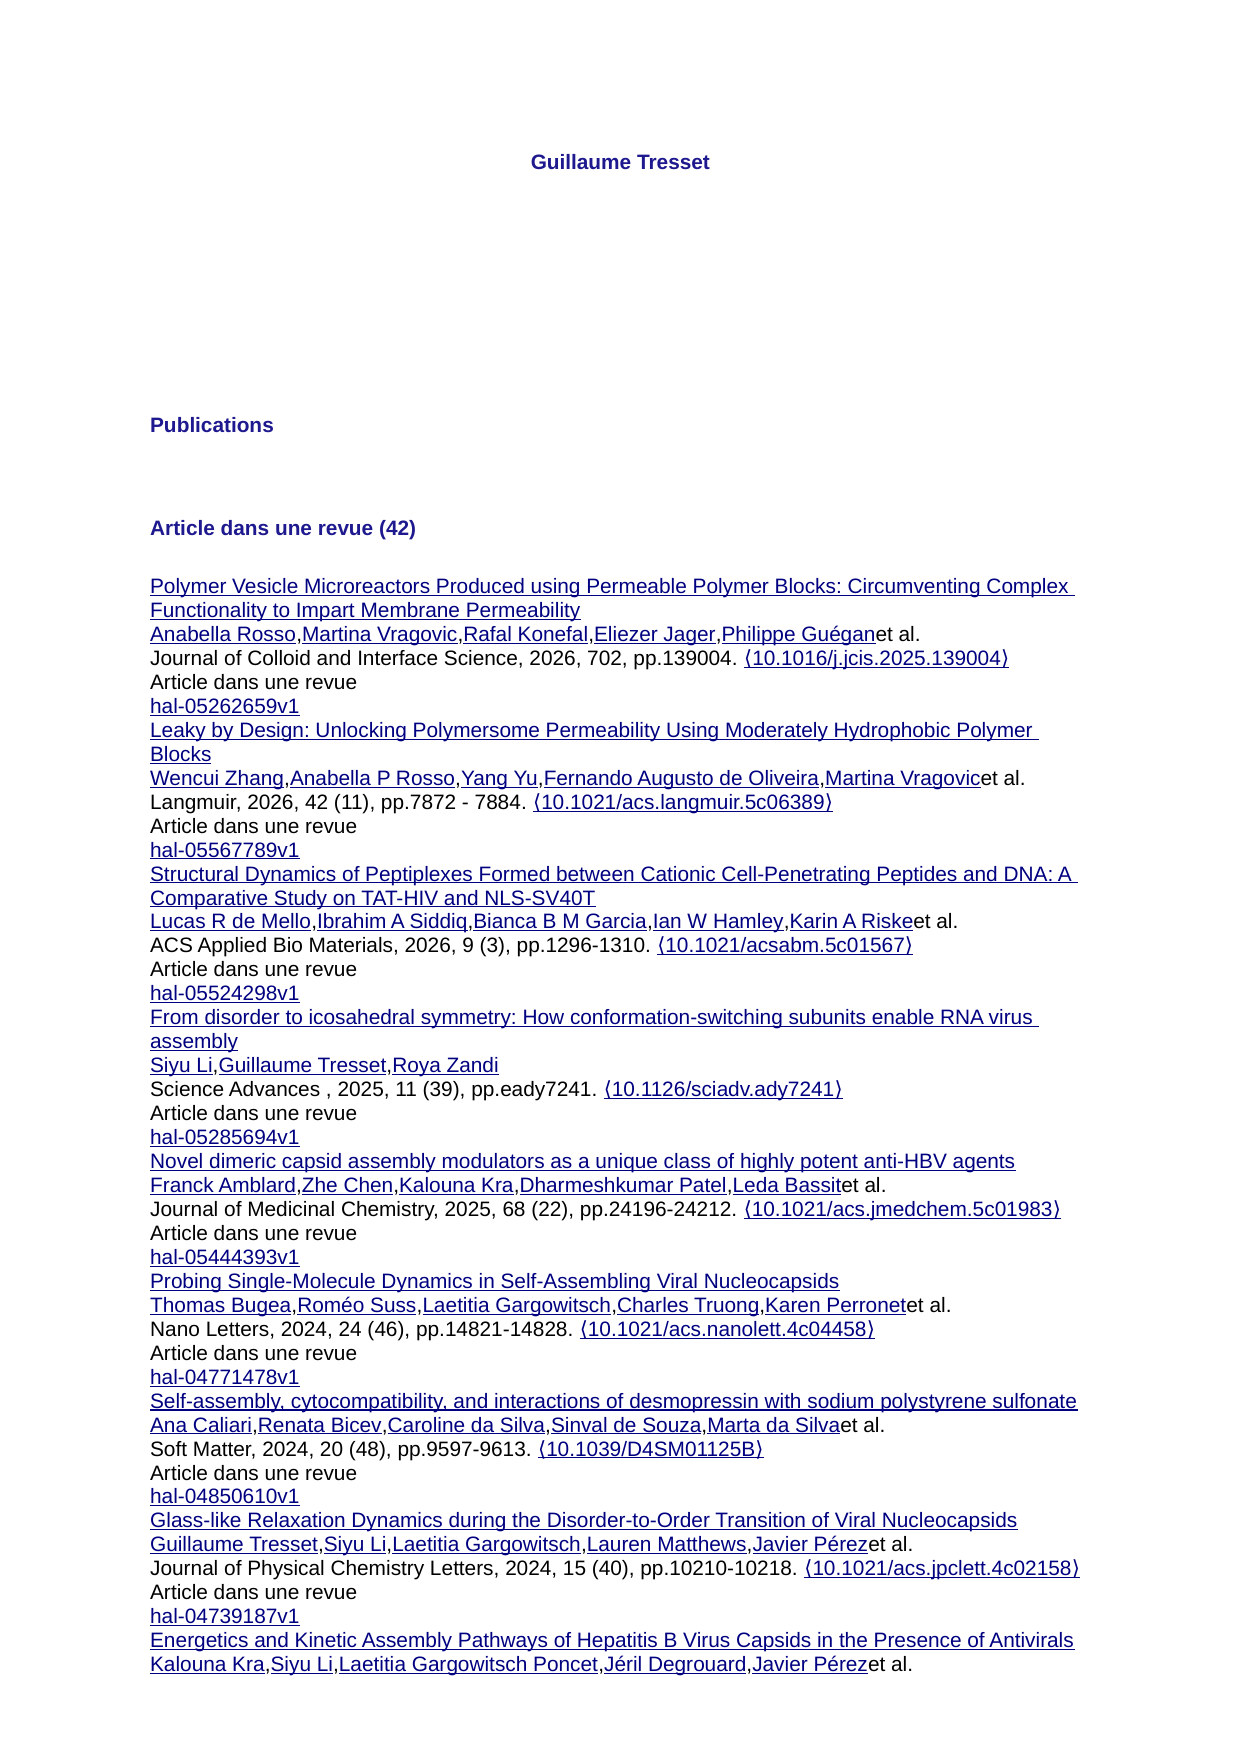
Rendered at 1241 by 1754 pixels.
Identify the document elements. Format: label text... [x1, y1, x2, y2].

subtitle Publications [150, 412, 1090, 436]
table_cell From disorder to icosahedral symmetry: How conformation-switching subunits enable RNA virus assembly Siyu Li,Guillaume Tresset,Roya Zandi Science Advances , 2025, 11 (39), pp.eady7241. ⟨10.1126/sciadv.ady7241⟩ Article dans une revue hal-05285694v1 [150, 1005, 1090, 1149]
table_cell Glass-like Relaxation Dynamics during the Disorder-to-Order Transition of Viral Nucleocapsids Guillaume Tresset,Siyu Li,Laetitia Gargowitsch,Lauren Matthews,Javier Pérezet al. Journal of Physical Chemistry Letters, 2024, 15 (40), pp.10210-10218. ⟨10.1021/acs.jpclett.4c02158⟩ Article dans une revue hal-04739187v1 [150, 1508, 1090, 1628]
table_cell Leaky by Design: Unlocking Polymersome Permeability Using Moderately Hydrophobic Polymer Blocks Wencui Zhang,Anabella P Rosso,Yang Yu,Fernando Augusto de Oliveira,Martina Vragovicet al. Langmuir, 2026, 42 (11), pp.7872 - 7884. ⟨10.1021/acs.langmuir.5c06389⟩ Article dans une revue hal-05567789v1 [150, 718, 1090, 861]
table_header Polymer Vesicle Microreactors Produced using Permeable Polymer Blocks: Circumventing Complex Functionality to Impart Membrane Permeability Anabella Rosso,Martina Vragovic,Rafal Konefal,Eliezer Jager,Philippe Guéganet al. Journal of Colloid and Interface Science, 2026, 702, pp.139004. ⟨10.1016/j.jcis.2025.139004⟩ Article dans une revue hal-05262659v1 [150, 574, 1090, 718]
table_cell Energetics and Kinetic Assembly Pathways of Hepatitis B Virus Capsids in the Presence of Antivirals Kalouna Kra,Siyu Li,Laetitia Gargowitsch Poncet,Jéril Degrouard,Javier Pérezet al. [150, 1628, 1090, 1676]
table_cell Self-assembly, cytocompatibility, and interactions of desmopressin with sodium polystyrene sulfonate Ana Caliari,Renata Bicev,Caroline da Silva,Sinval de Souza,Marta da Silvaet al. Soft Matter, 2024, 20 (48), pp.9597-9613. ⟨10.1039/D4SM01125B⟩ Article dans une revue hal-04850610v1 [150, 1389, 1090, 1508]
subtitle Article dans une revue (42) [150, 516, 1090, 539]
table_cell Probing Single-Molecule Dynamics in Self-Assembling Viral Nucleocapsids Thomas Bugea,Roméo Suss,Laetitia Gargowitsch,Charles Truong,Karen Perronetet al. Nano Letters, 2024, 24 (46), pp.14821-14828. ⟨10.1021/acs.nanolett.4c04458⟩ Article dans une revue hal-04771478v1 [150, 1269, 1090, 1388]
table_cell Structural Dynamics of Peptiplexes Formed between Cationic Cell-Penetrating Peptides and DNA: A Comparative Study on TAT-HIV and NLS-SV40T Lucas R de Mello,Ibrahim A Siddiq,Bianca B M Garcia,Ian W Hamley,Karin A Riskeet al. ACS Applied Bio Materials, 2026, 9 (3), pp.1296-1310. ⟨10.1021/acsabm.5c01567⟩ Article dans une revue hal-05524298v1 [150, 861, 1090, 1005]
table_cell Novel dimeric capsid assembly modulators as a unique class of highly potent anti-HBV agents Franck Amblard,Zhe Chen,Kalouna Kra,Dharmeshkumar Patel,Leda Bassitet al. Journal of Medicinal Chemistry, 2025, 68 (22), pp.24196-24212. ⟨10.1021/acs.jmedchem.5c01983⟩ Article dans une revue hal-05444393v1 [150, 1149, 1090, 1269]
subtitle Guillaume Tresset [150, 150, 1090, 174]
